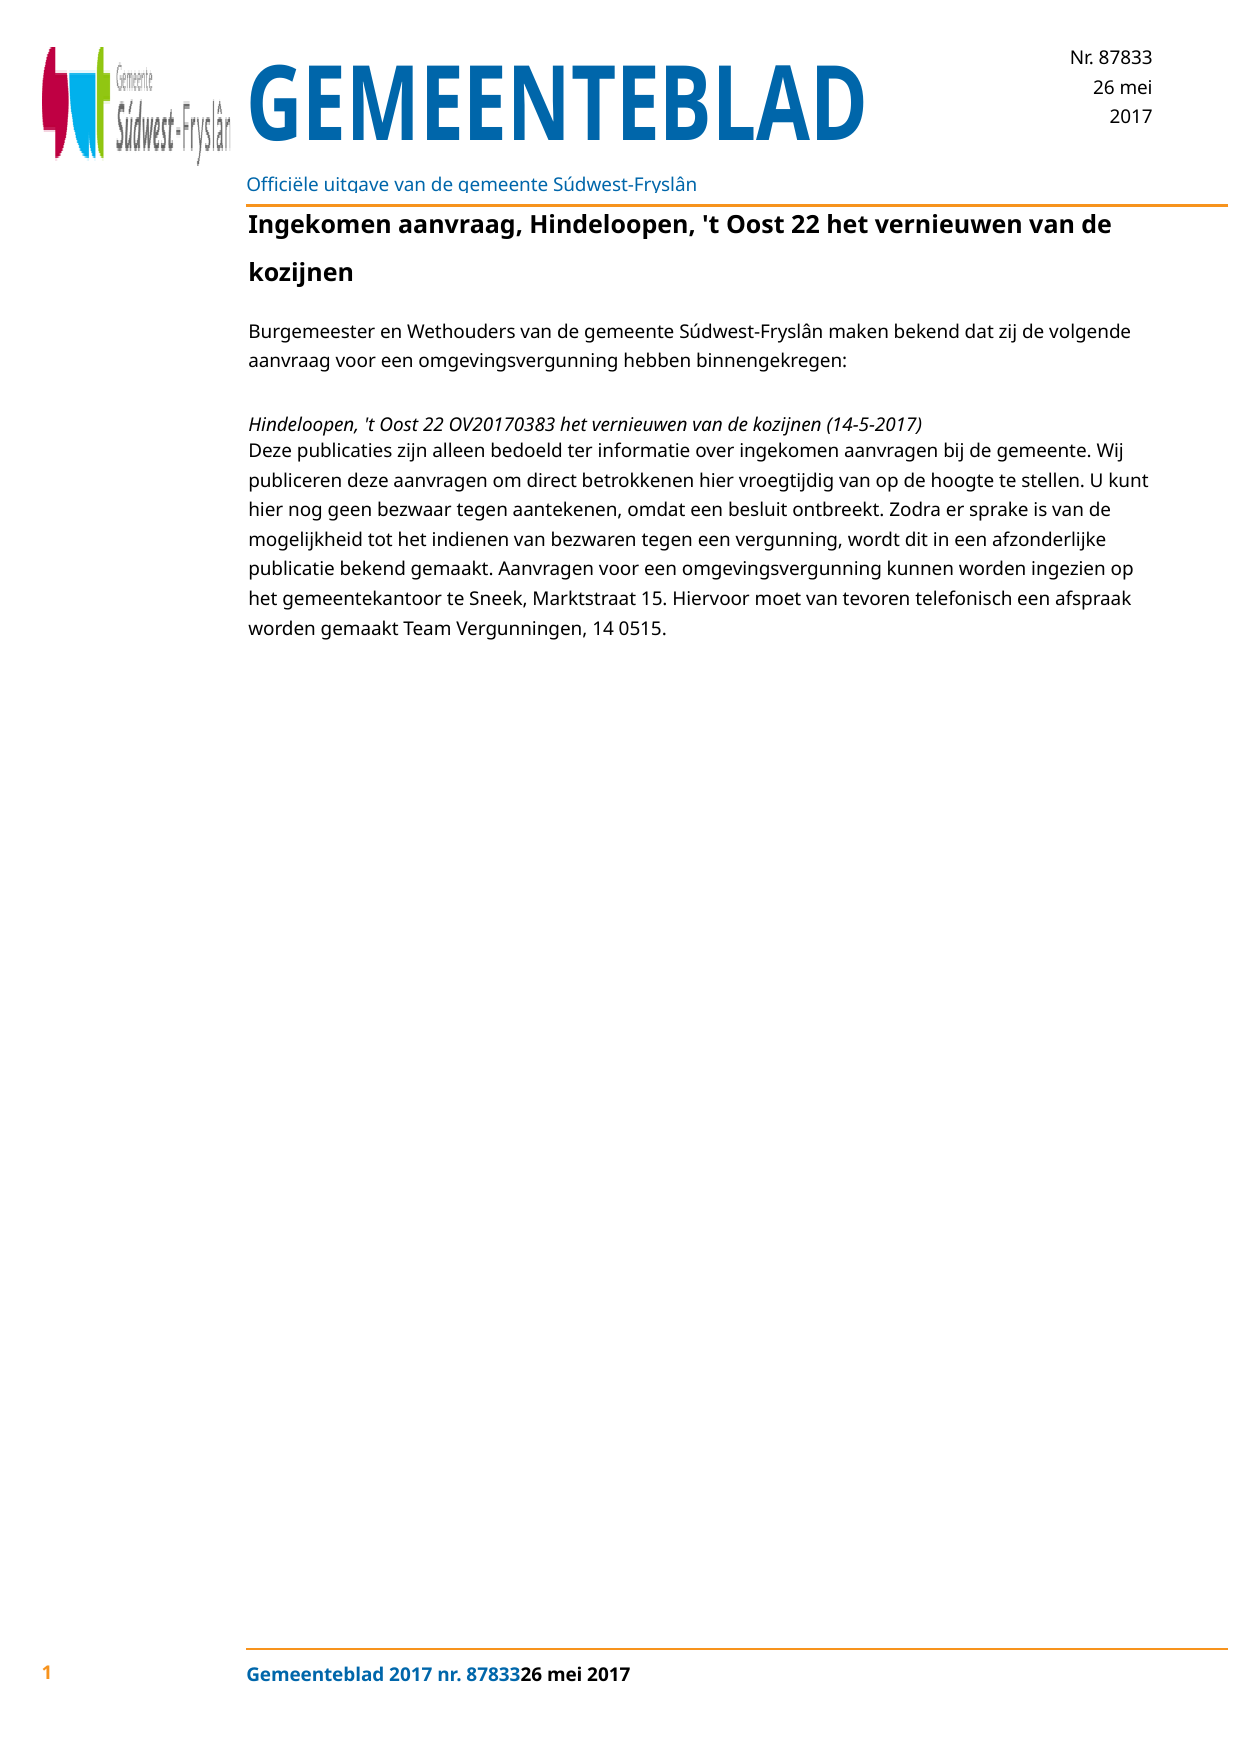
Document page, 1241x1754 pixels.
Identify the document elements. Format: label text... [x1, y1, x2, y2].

text Ingekomen aanvraag, Hindeloopen, 't Oost 22 het vernieuwen van de kozijnen [248, 207, 1152, 288]
text Hindeloopen, 't Oost 22 OV20170383 het vernieuwen van de kozijnen (14-5-2017) [248, 411, 1152, 437]
picture [41, 47, 231, 172]
text Deze publicaties zijn alleen bedoeld ter informatie over ingekomen aanvragen bij de gemeente. Wij publiceren deze aanvragen om direct betrokkenen hier vroegtijdig van op de hoogte te stellen. U kunt hier nog geen bezwaar tegen aantekenen, omdat een besluit ontbreekt. Zodra er sprake is van de mogelijkheid tot het indienen van bezwaren tegen een vergunning, wordt dit in een afzonderlijke publicatie bekend gemaakt. Aanvragen voor een omgevingsvergunning kunnen worden ingezien op het gemeentekantoor te Sneek, Marktstraat 15. Hiervoor moet van tevoren telefonisch een afspraak worden gemaakt Team Vergunningen, 14 0515. [248, 437, 1152, 640]
text Burgemeester en Wethouders van de gemeente Súdwest-Fryslân maken bekend dat zij de volgende aanvraag voor een omgevingsvergunning hebben binnengekregen: [248, 318, 1152, 373]
